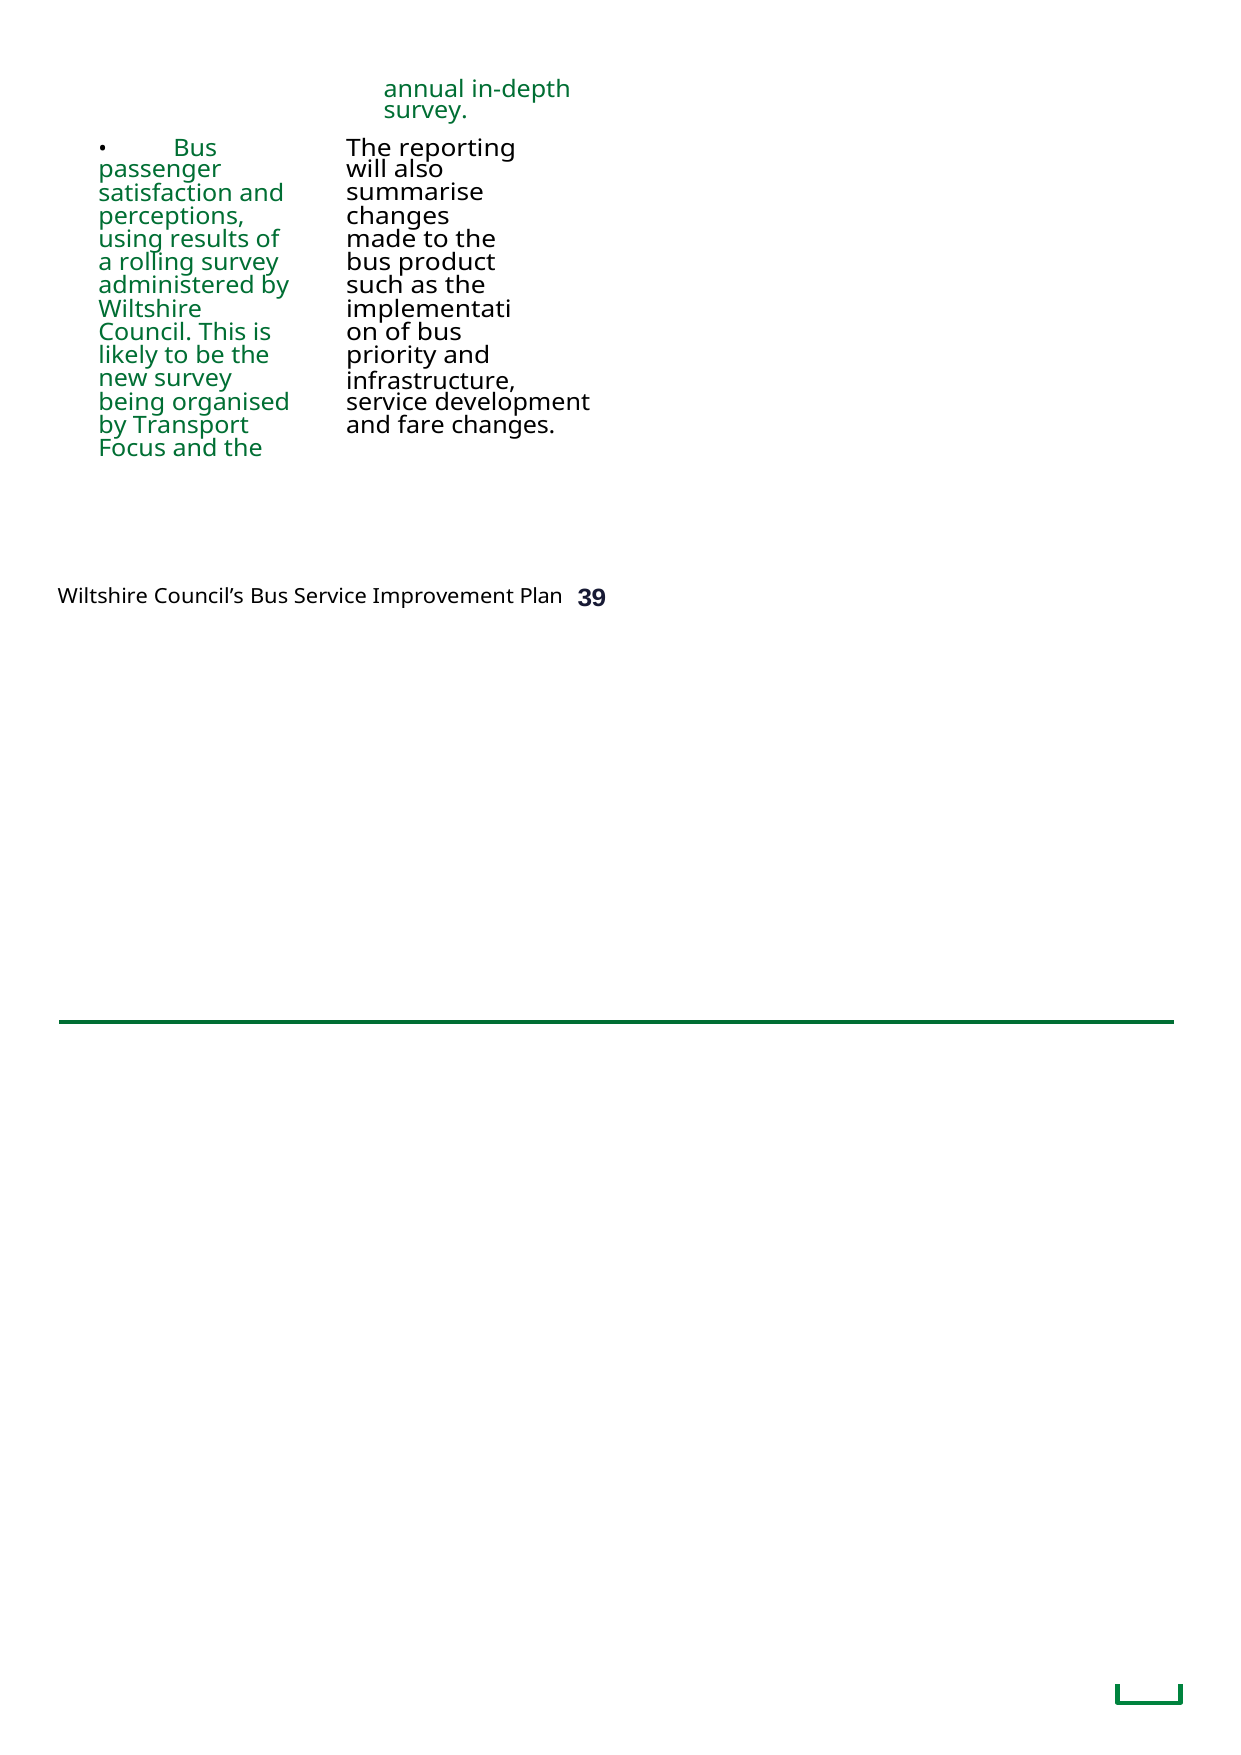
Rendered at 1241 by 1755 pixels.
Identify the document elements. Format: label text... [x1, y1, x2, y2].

text Wiltshire Council’s Bus Service Improvement Plan 39 [57, 580, 606, 612]
text infrastructure, service development and fare changes. [346, 371, 600, 441]
text The reporting will also summarise changes made to the bus product such as the implementation of bus priority and [346, 138, 525, 370]
list annual in-depth survey. [383, 79, 589, 126]
list Bus passenger satisfaction and perceptions, using results of a rolling survey administered by Wiltshire Council. This is likely to be the new survey being organised by Transport Focus and the [98, 138, 295, 463]
